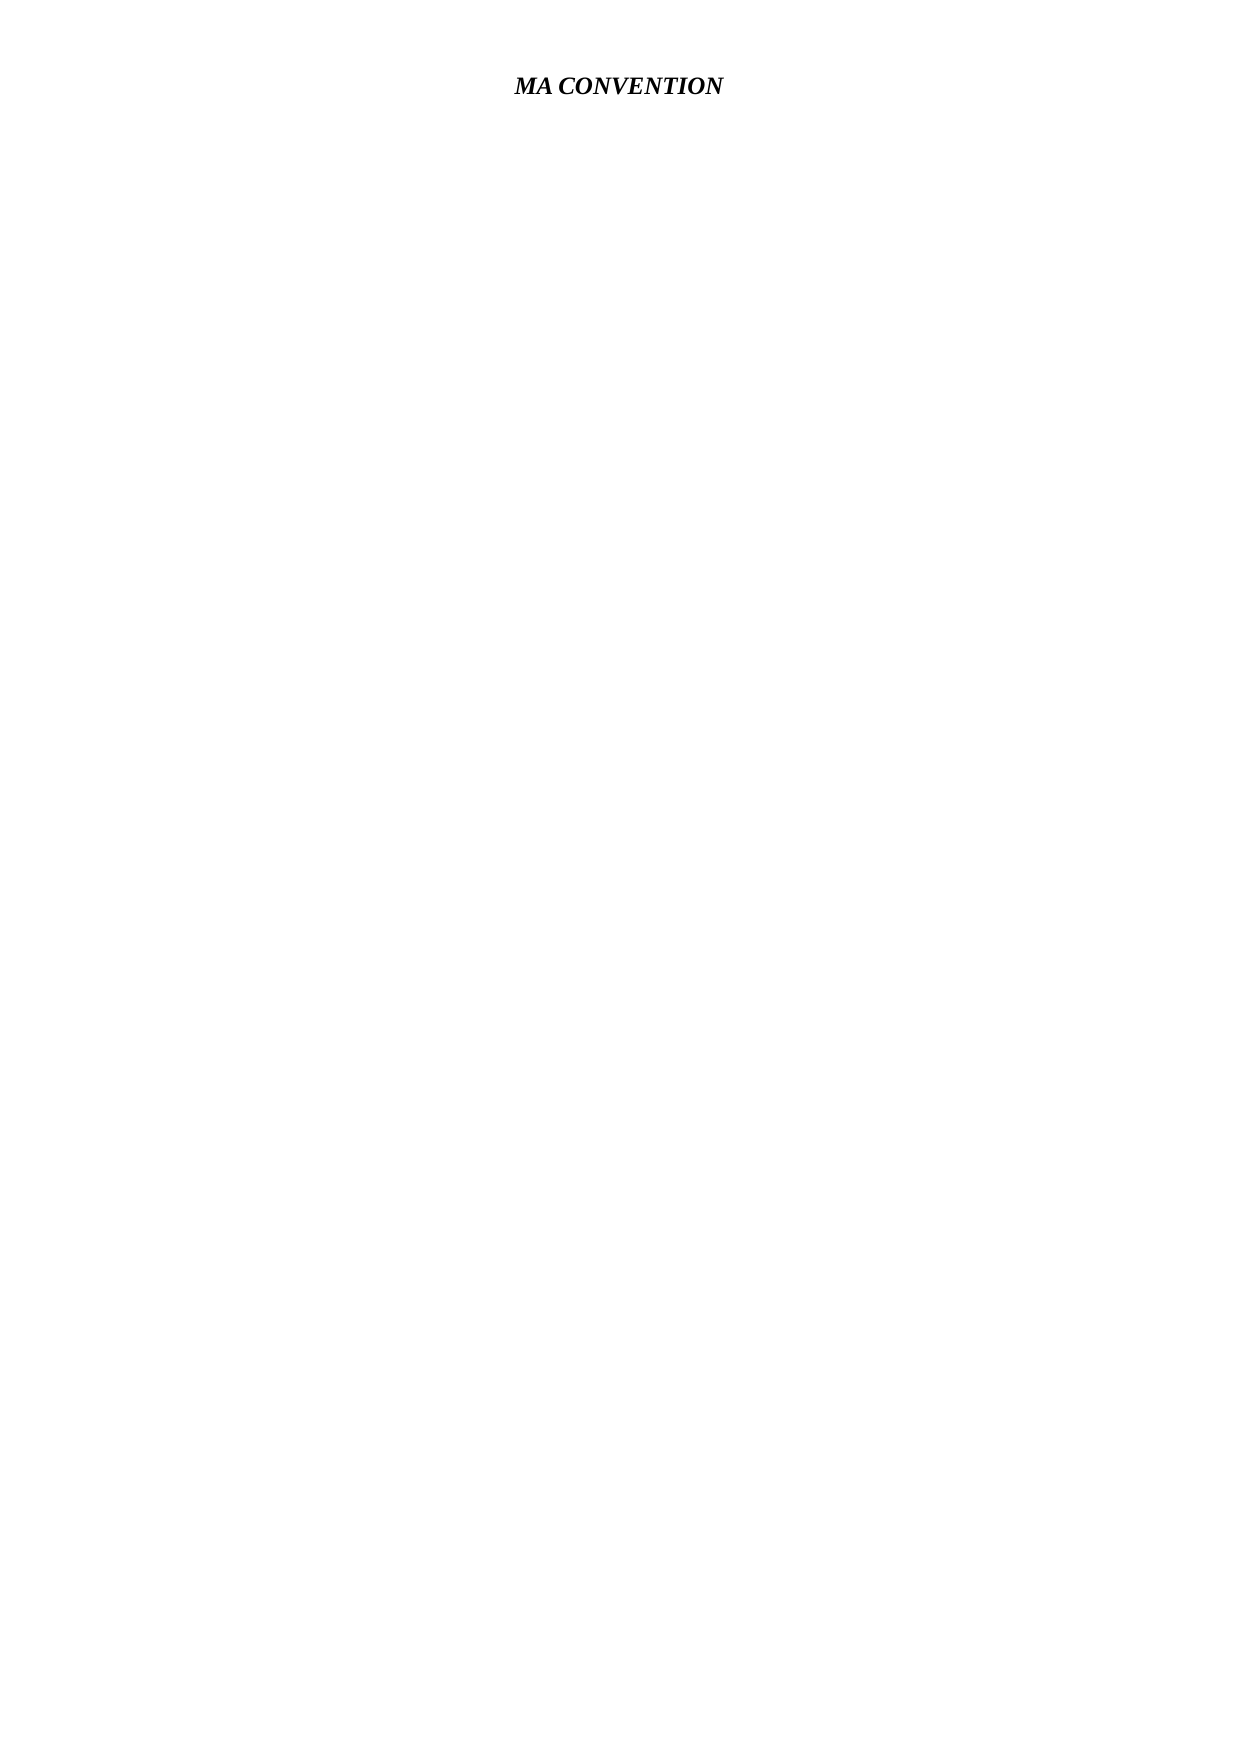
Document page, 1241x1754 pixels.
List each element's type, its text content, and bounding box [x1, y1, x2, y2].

text MA CONVENTION [88, 71, 1152, 99]
